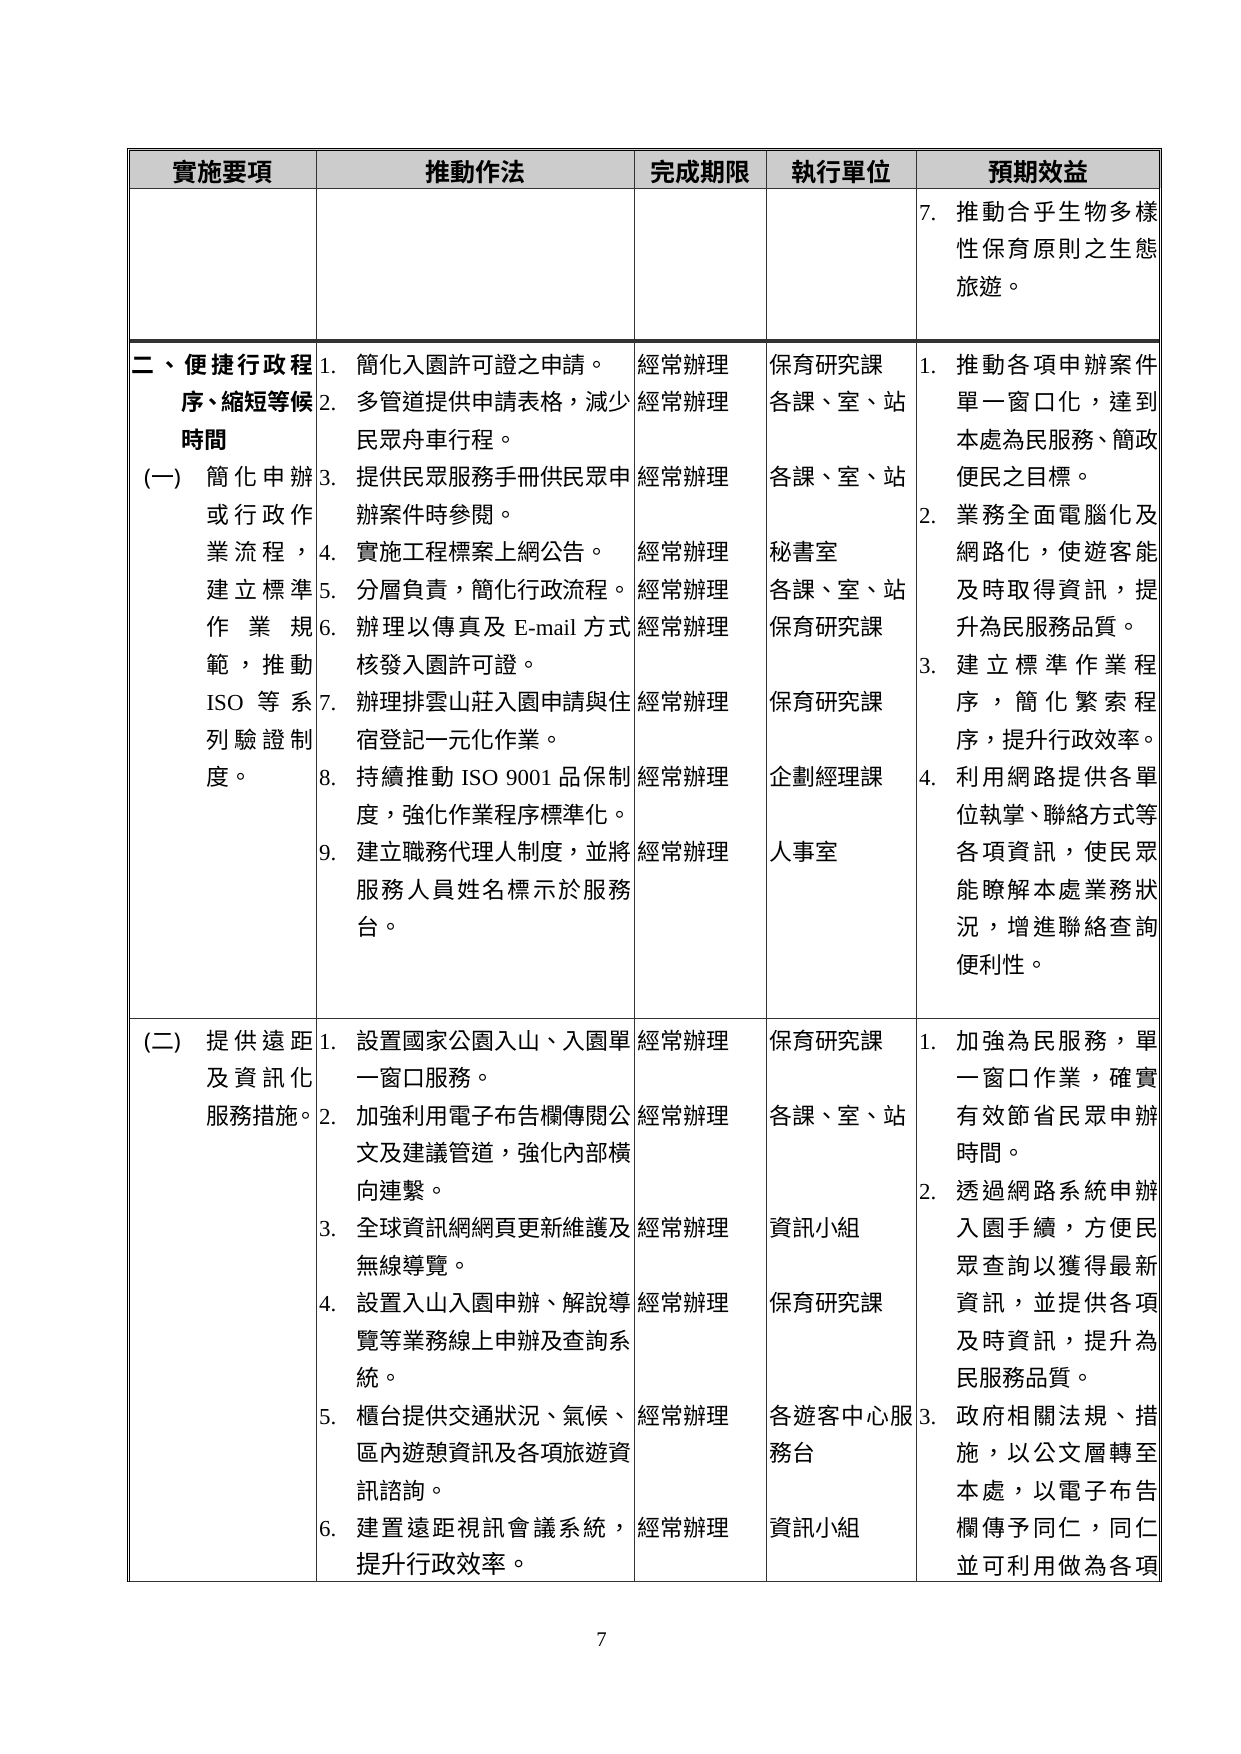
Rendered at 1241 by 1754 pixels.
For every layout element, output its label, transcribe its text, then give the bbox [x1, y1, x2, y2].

table_header 實施要項 [130, 151, 316, 188]
table_cell 保育研究課 各課、室、站 各課、室、站 秘書室 各課、室、站 保育研究課 保育研究課 企劃經理課 人事室 [767, 343, 916, 1017]
table_header 預期效益 [917, 151, 1159, 188]
table_cell 保育研究課 各課、室、站 資訊小組 保育研究課 各遊客中心服務台 資訊小組 [767, 1019, 916, 1581]
table_cell 經由全面品質管理，持續推動行政業務革新，激勵員工創新服務，並引進企業化管理做法，提昇機關內部管理。 因應緊急災難之發生，召開小組研商會議或公告本處同仁週知以加強防範。 防止非法入園情形及宣導民眾進入生態保護區應申辦入園許可及正確登山觀念，減少意外事故發生。 維護生物多樣性與建構其基本資料庫，保存優質研究環境，維護自然生態平衡。 相關建設減少園區自然生態衝擊。 規劃本土生物資源之周邊經濟產品。 推動合乎生物多樣性保育原則之生態旅遊。 [917, 189, 1159, 339]
table_cell 加強為民服務，單一窗口作業，確實有效節省民眾申辦時間。 透過網路系統申辦入園手續，方便民眾查詢以獲得最新資訊，並提供各項及時資訊，提升為民服務品質。 政府相關法規、措施，以公文層轉至本處，以電子布告欄傳予同仁，同仁並可利用做為各項 [917, 1019, 1159, 1581]
table_cell [767, 189, 916, 339]
table_header 完成期限 [635, 151, 766, 188]
table_cell [130, 189, 316, 339]
table_cell [317, 189, 634, 339]
table_cell 提供遠距及資訊化服務措施。 [130, 1019, 316, 1581]
table_cell 簡化入園許可證之申請。 多管道提供申請表格，減少民眾舟車行程。 提供民眾服務手冊供民眾申辦案件時參閱。 實施工程標案上網公告。 分層負責，簡化行政流程。 辦理以傳真及E-mail方式核發入園許可證。 辦理排雲山莊入園申請與住宿登記一元化作業。 持續推動ISO 9001品保制度，強化作業程序標準化。 建立職務代理人制度，並將服務人員姓名標示於服務台。 [317, 343, 634, 1017]
table_cell 設置國家公園入山、入園單一窗口服務。 加強利用電子布告欄傳閱公文及建議管道，強化內部橫向連繫。 全球資訊網網頁更新維護及無線導覽。 設置入山入園申辦、解說導覽等業務線上申辦及查詢系統。 櫃台提供交通狀況、氣候、區內遊憩資訊及各項旅遊資訊諮詢。 建置遠距視訊會議系統，提升行政效率。 [317, 1019, 634, 1581]
table_cell 經常辦理 經常辦理 經常辦理 經常辦理 經常辦理 經常辦理 [635, 1019, 766, 1581]
table_header 執行單位 [767, 151, 916, 188]
table_cell 推動各項申辦案件單一窗口化，達到本處為民服務、簡政便民之目標。 業務全面電腦化及網路化，使遊客能及時取得資訊，提升為民服務品質。 建立標準作業程序，簡化繁索程序，提升行政效率。 利用網路提供各單位執掌、聯絡方式等各項資訊，使民眾能瞭解本處業務狀況，增進聯絡查詢便利性。 [917, 343, 1159, 1017]
table_cell 二、便捷行政程序、縮短等候時間 簡化申辦或行政作業流程，建立標準作業規範，推動ISO等系列驗證制度。 [130, 343, 316, 1017]
table_cell 經常辦理 經常辦理 經常辦理 經常辦理 經常辦理 經常辦理 經常辦理 經常辦理 經常辦理 [635, 343, 766, 1017]
table_cell [635, 189, 766, 339]
table_header 推動作法 [317, 151, 634, 188]
